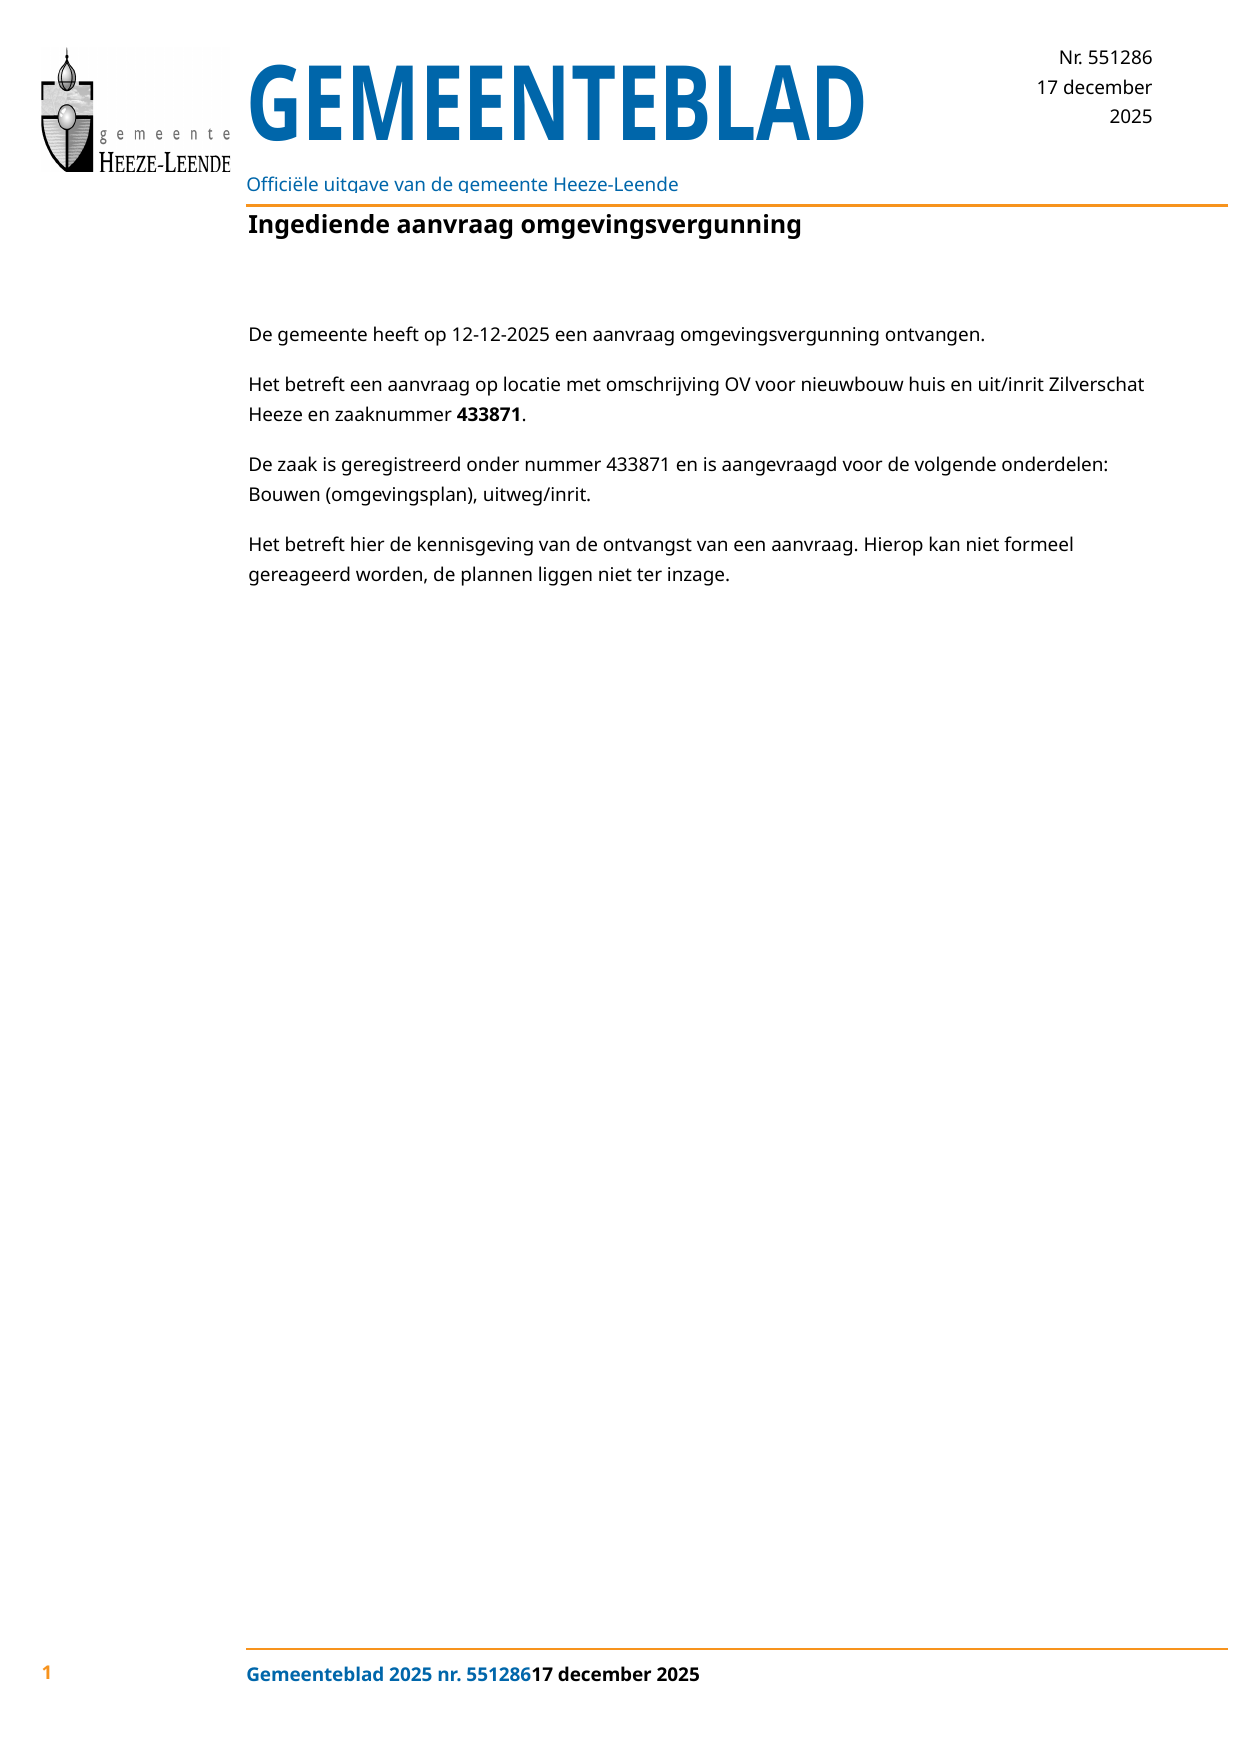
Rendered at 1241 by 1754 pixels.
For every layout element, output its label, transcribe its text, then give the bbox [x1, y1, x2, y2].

text Het betreft hier de kennisgeving van de ontvangst van een aanvraag. Hierop kan niet formeel gereageerd worden, de plannen liggen niet ter inzage. [248, 531, 1152, 586]
text Het betreft een aanvraag op locatie met omschrijving OV voor nieuwbouw huis en uit/inrit Zilverschat Heeze en zaaknummer 433871. [248, 371, 1152, 426]
text Ingediende aanvraag omgevingsvergunning [248, 207, 1152, 241]
picture [41, 47, 231, 172]
text De zaak is geregistreerd onder nummer 433871 en is aangevraagd voor de volgende onderdelen: Bouwen (omgevingsplan), uitweg/inrit. [248, 451, 1152, 506]
text De gemeente heeft op 12-12-2025 een aanvraag omgevingsvergunning ontvangen. [248, 321, 1152, 346]
